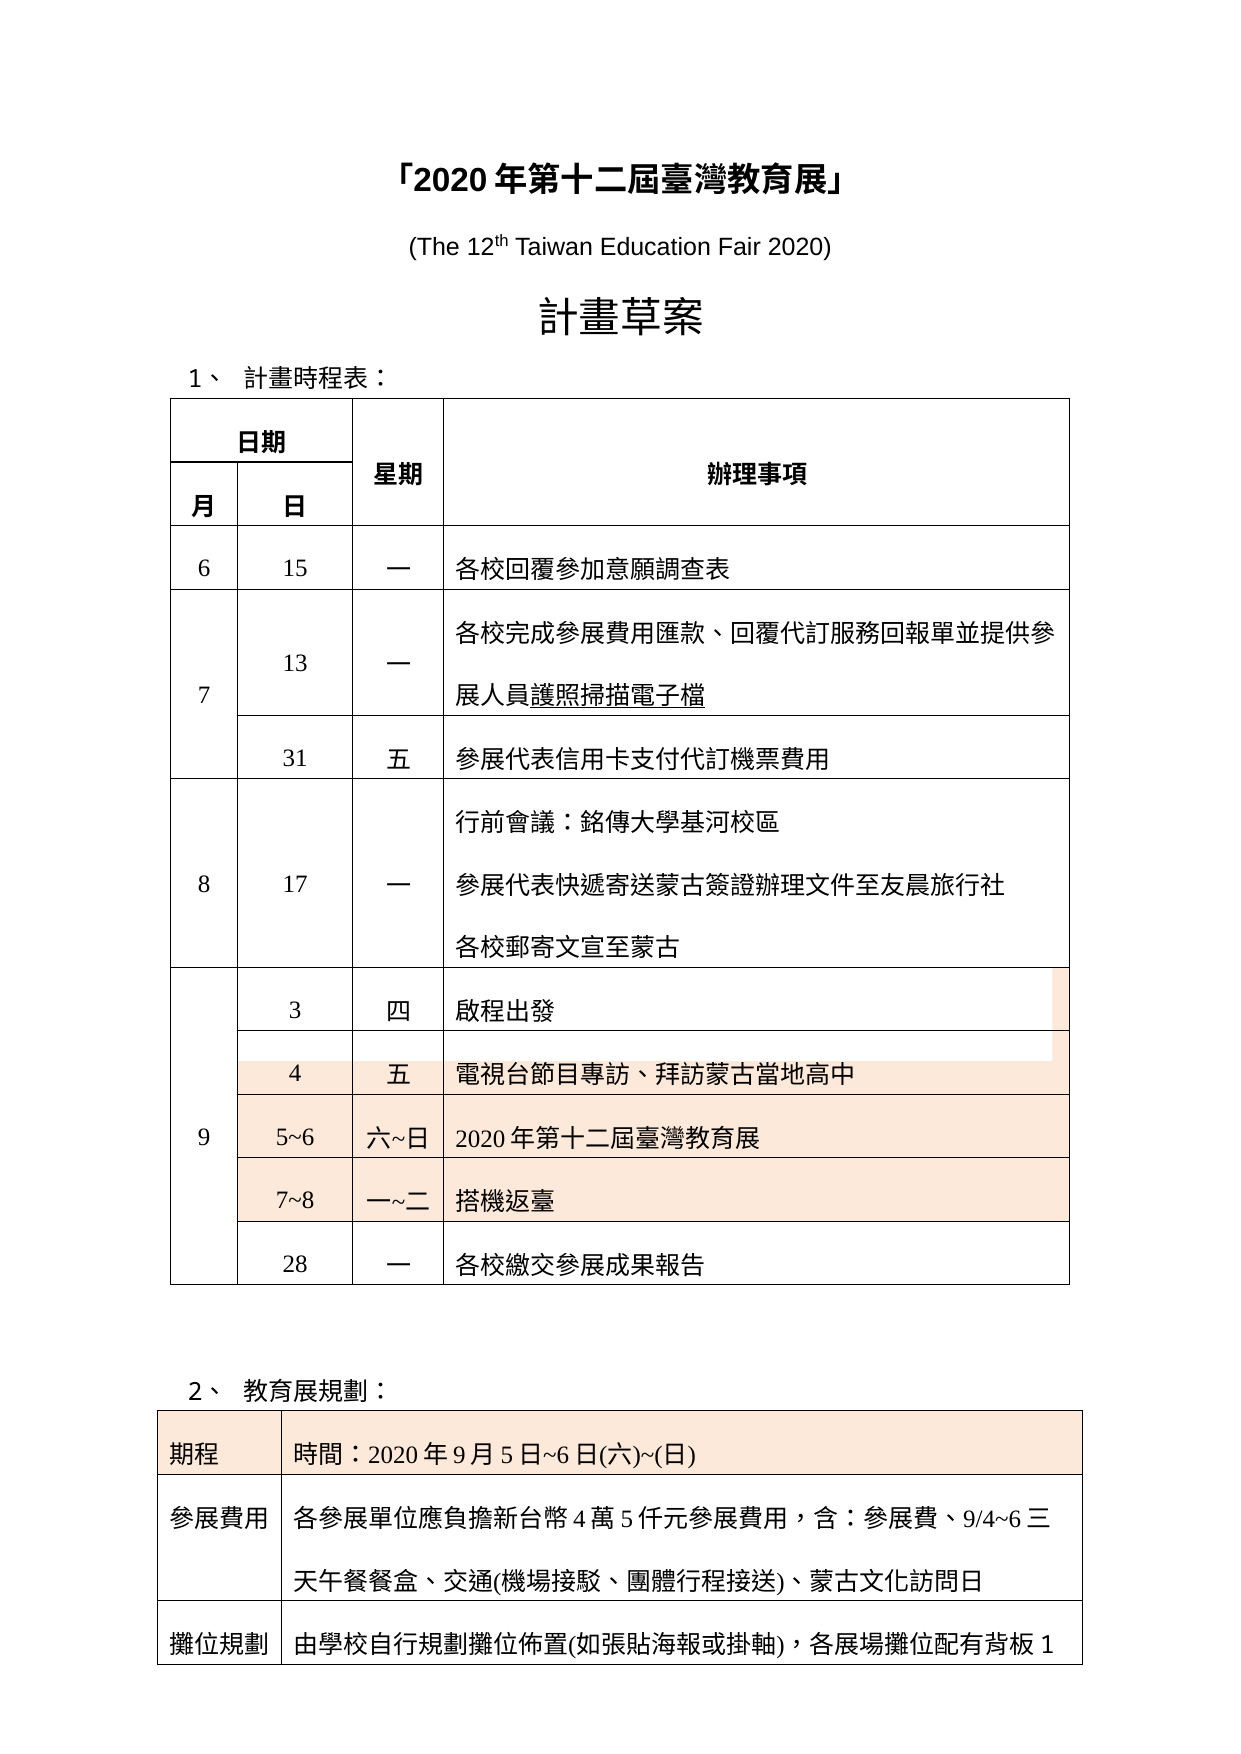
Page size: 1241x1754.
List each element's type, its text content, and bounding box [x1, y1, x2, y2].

table_cell 由學校自行規劃攤位佈置(如張貼海報或掛軸)，各展場攤位配有背板1 [282, 1601, 1082, 1663]
table_cell 行前會議：銘傳大學基河校區 參展代表快遞寄送蒙古簽證辦理文件至友晨旅行社 各校郵寄文宣至蒙古 [1053, 779, 1069, 967]
table_cell 5~6 [238, 1095, 352, 1157]
text 計畫草案 [187, 273, 1053, 335]
list 計畫時程表： [187, 335, 1053, 398]
table_cell 電視台節目專訪、拜訪蒙古當地高中 [444, 1031, 1069, 1094]
table_cell 日 [238, 463, 352, 525]
table_header 時間：2020年9月5日~6日(六)~(日) [282, 1411, 1082, 1474]
table_cell 搭機返臺 [444, 1158, 1069, 1221]
table_cell 7 [171, 590, 237, 778]
table_cell 一~二 [353, 1158, 443, 1221]
table_cell 各校繳交參展成果報告 [444, 1222, 1069, 1284]
table_cell 月 [171, 463, 237, 525]
table_cell 各參展單位應負擔新台幣4萬5仟元參展費用，含：參展費、9/4~6三天午餐餐盒、交通(機場接駁、團體行程接送)、蒙古文化訪問日 [282, 1475, 1082, 1600]
table_cell 五 [353, 716, 443, 722]
table_cell 15 [238, 526, 352, 588]
table_header 辦理事項 [444, 399, 1069, 525]
text 「2020年第十二屆臺灣教育展」 [187, 135, 1053, 198]
table_cell 4 [238, 1061, 352, 1094]
table_cell 參展代表信用卡支付代訂機票費用 [444, 716, 1069, 778]
table_cell 13 [238, 590, 352, 714]
table_cell 一 [353, 526, 443, 588]
table_header 期程 [158, 1411, 281, 1474]
table_cell 六~日 [353, 1095, 443, 1157]
table_cell 31 [238, 716, 352, 722]
table_cell 一 [353, 590, 443, 714]
list 教育展規劃： [187, 1348, 1053, 1410]
table_cell 28 [238, 1222, 352, 1284]
table_cell 2020年第十二屆臺灣教育展 [444, 1095, 1069, 1157]
table_cell 7~8 [238, 1158, 352, 1221]
table_cell 9 [171, 968, 237, 1284]
table_cell 參展費用 [158, 1475, 281, 1600]
table_header 星期 [353, 399, 443, 525]
table_cell 攤位規劃 [158, 1601, 281, 1663]
table_cell 啟程出發 [1053, 968, 1069, 1030]
text (The 12th Taiwan Education Fair 2020) [187, 204, 1053, 267]
table_cell 8 [171, 779, 187, 967]
table_cell 一 [353, 1222, 443, 1284]
table_cell 各校回覆參加意願調查表 [444, 526, 1069, 588]
table_cell 五 [353, 1061, 443, 1094]
table_cell 各校完成參展費用匯款、回覆代訂服務回報單並提供參展人員護照掃描電子檔 [444, 590, 1069, 714]
table_header 日期 [171, 399, 352, 461]
table_cell 6 [171, 526, 237, 588]
